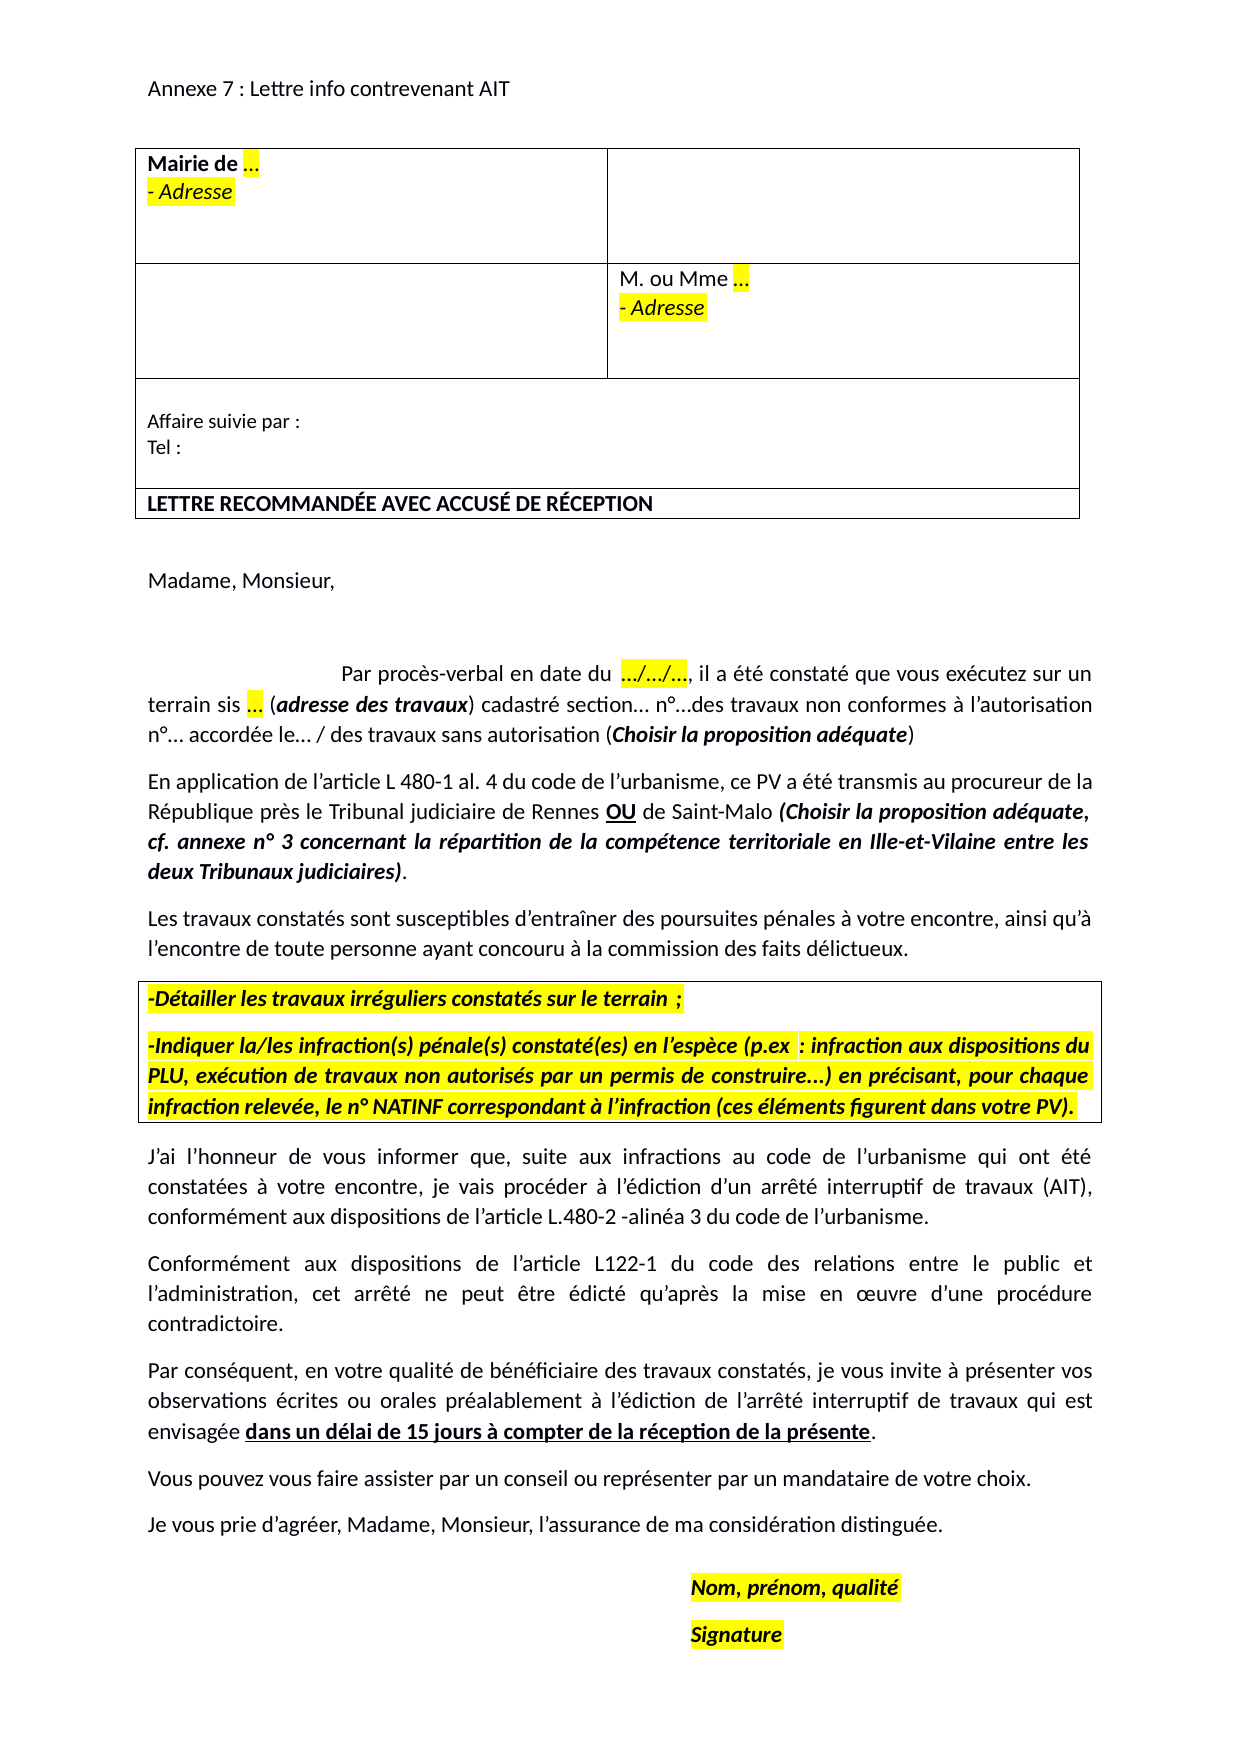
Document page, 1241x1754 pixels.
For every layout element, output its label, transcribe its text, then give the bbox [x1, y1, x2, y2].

table_header Mairie de … - Adresse [136, 149, 607, 263]
text Je vous prie d’agréer, Madame, Monsieur, l’assurance de ma considération distinguée. [148, 1510, 1093, 1539]
table_cell [136, 264, 607, 378]
text -Détailler les travaux irréguliers constatés sur le terrain ; [139, 982, 1101, 1013]
table_cell M. ou Mme … - Adresse [608, 264, 1079, 378]
text -Indiquer la/les infraction(s) pénale(s) constaté(es) en l’espèce (p.ex : infraction aux dispositions du PLU, exécution de travaux non autorisés par un permis de construire...) en précisant, pour chaque infraction relevée, le n° NATINF correspondant à l’infraction (ces éléments figurent dans votre PV). [139, 1028, 1101, 1122]
table_cell LETTRE RECOMMANDÉE AVEC ACCUSÉ DE RÉCEPTION [136, 489, 1079, 518]
text En application de l’article L 480-1 al. 4 du code de l’urbanisme, ce PV a été transmis au procureur de la République près le Tribunal judiciaire de Rennes OU de Saint-Malo (Choisir la proposition adéquate, cf. annexe n° 3 concernant la répartition de la compétence territoriale en Ille-et-Vilaine entre les deux Tribunaux judiciaires). [148, 767, 1093, 886]
text Madame, Monsieur, [148, 566, 1093, 594]
text Les travaux constatés sont susceptibles d’entraîner des poursuites pénales à votre encontre, ainsi qu’à l’encontre de toute personne ayant concouru à la commission des faits délictueux. [148, 904, 1093, 963]
text Conformément aux dispositions de l’article L122-1 du code des relations entre le public et l’administration, cet arrêté ne peut être édicté qu’après la mise en œuvre d’une procédure contradictoire. [148, 1249, 1093, 1338]
text Vous pouvez vous faire assister par un conseil ou représenter par un mandataire de votre choix. [148, 1463, 1093, 1492]
table_header [608, 149, 1079, 263]
text Nom, prénom, qualité [691, 1573, 1038, 1602]
text Signature [691, 1620, 1038, 1649]
text Par conséquent, en votre qualité de bénéficiaire des travaux constatés, je vous invite à présenter vos observations écrites ou orales préalablement à l’édiction de l’arrêté interruptif de travaux qui est envisagée dans un délai de 15 jours à compter de la réception de la présente. [148, 1356, 1093, 1445]
text Par procès-verbal en date du …/…/…, il a été constaté que vous exécutez sur un terrain sis … (adresse des travaux) cadastré section… n°…des travaux non conformes à l’autorisation n°… accordée le… / des travaux sans autorisation (Choisir la proposition adéquate) [148, 659, 1093, 748]
text J’ai l’honneur de vous informer que, suite aux infractions au code de l’urbanisme qui ont été constatées à votre encontre, je vais procéder à l’édiction d’un arrêté interruptif de travaux (AIT), conformément aux dispositions de l’article L.480-2 -alinéa 3 du code de l’urbanisme. [148, 1142, 1093, 1231]
table_cell Affaire suivie par : Tel : [136, 379, 1079, 488]
